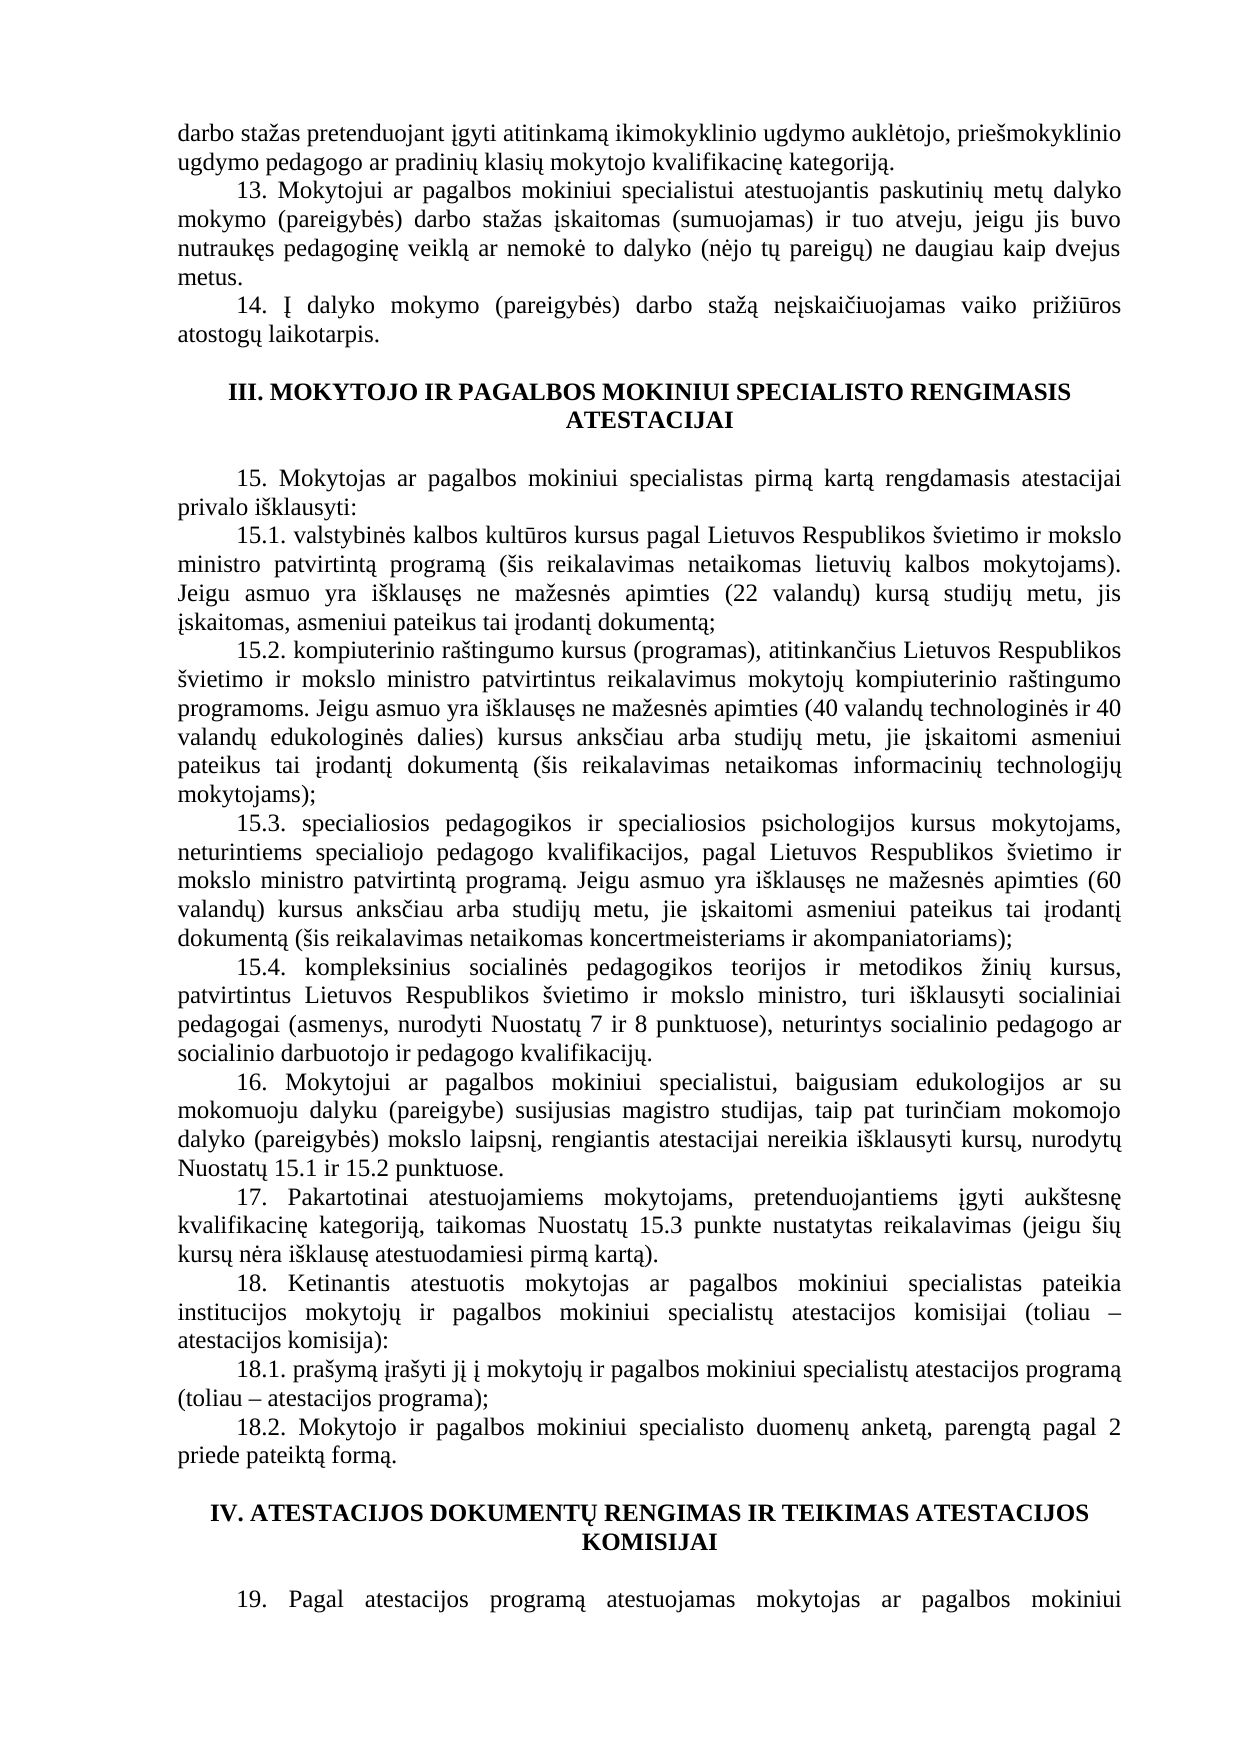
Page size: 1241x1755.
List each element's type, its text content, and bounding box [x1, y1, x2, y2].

text 18.1. prašymą įrašyti jį į mokytojų ir pagalbos mokiniui specialistų atestacijos programą (toliau – atestacijos programa); [177, 1354, 1122, 1412]
text 15.4. kompleksinius socialinės pedagogikos teorijos ir metodikos žinių kursus, patvirtintus Lietuvos Respublikos švietimo ir mokslo ministro, turi išklausyti socialiniai pedagogai (asmenys, nurodyti Nuostatų 7 ir 8 punktuose), neturintys socialinio pedagogo ar socialinio darbuotojo ir pedagogo kvalifikacijų. [177, 952, 1122, 1067]
text IV. ATESTACIJOS DOKUMENTŲ RENGIMAS IR TEIKIMAS ATESTACIJOS KOMISIJAI [177, 1498, 1122, 1556]
text 13. Mokytojui ar pagalbos mokiniui specialistui atestuojantis paskutinių metų dalyko mokymo (pareigybės) darbo stažas įskaitomas (sumuojamas) ir tuo atveju, jeigu jis buvo nutraukęs pedagoginę veiklą ar nemokė to dalyko (nėjo tų pareigų) ne daugiau kaip dvejus metus. [177, 176, 1122, 291]
text 17. Pakartotinai atestuojamiems mokytojams, pretenduojantiems įgyti aukštesnę kvalifikacinę kategoriją, taikomas Nuostatų 15.3 punkte nustatytas reikalavimas (jeigu šių kursų nėra išklausę atestuodamiesi pirmą kartą). [177, 1182, 1122, 1268]
text 15.3. specialiosios pedagogikos ir specialiosios psichologijos kursus mokytojams, neturintiems specialiojo pedagogo kvalifikacijos, pagal Lietuvos Respublikos švietimo ir mokslo ministro patvirtintą programą. Jeigu asmuo yra išklausęs ne mažesnės apimties (60 valandų) kursus anksčiau arba studijų metu, jie įskaitomi asmeniui pateikus tai įrodantį dokumentą (šis reikalavimas netaikomas koncertmeisteriams ir akompaniatoriams); [177, 808, 1122, 952]
text 16. Mokytojui ar pagalbos mokiniui specialistui, baigusiam edukologijos ar su mokomuoju dalyku (pareigybe) susijusias magistro studijas, taip pat turinčiam mokomojo dalyko (pareigybės) mokslo laipsnį, rengiantis atestacijai nereikia išklausyti kursų, nurodytų Nuostatų 15.1 ir 15.2 punktuose. [177, 1067, 1122, 1182]
text 19. Pagal atestacijos programą atestuojamas mokytojas ar pagalbos mokiniui [177, 1584, 1122, 1613]
text 15.2. kompiuterinio raštingumo kursus (programas), atitinkančius Lietuvos Respublikos švietimo ir mokslo ministro patvirtintus reikalavimus mokytojų kompiuterinio raštingumo programoms. Jeigu asmuo yra išklausęs ne mažesnės apimties (40 valandų technologinės ir 40 valandų edukologinės dalies) kursus anksčiau arba studijų metu, jie įskaitomi asmeniui pateikus tai įrodantį dokumentą (šis reikalavimas netaikomas informacinių technologijų mokytojams); [177, 636, 1122, 808]
text 18. Ketinantis atestuotis mokytojas ar pagalbos mokiniui specialistas pateikia institucijos mokytojų ir pagalbos mokiniui specialistų atestacijos komisijai (toliau – atestacijos komisija): [177, 1268, 1122, 1354]
text 18.2. Mokytojo ir pagalbos mokiniui specialisto duomenų anketą, parengtą pagal 2 priede pateiktą formą. [177, 1412, 1122, 1469]
text 15.1. valstybinės kalbos kultūros kursus pagal Lietuvos Respublikos švietimo ir mokslo ministro patvirtintą programą (šis reikalavimas netaikomas lietuvių kalbos mokytojams). Jeigu asmuo yra išklausęs ne mažesnės apimties (22 valandų) kursą studijų metu, jis įskaitomas, asmeniui pateikus tai įrodantį dokumentą; [177, 521, 1122, 636]
text 15. Mokytojas ar pagalbos mokiniui specialistas pirmą kartą rengdamasis atestacijai privalo išklausyti: [177, 463, 1122, 521]
text 14. Į dalyko mokymo (pareigybės) darbo stažą neįskaičiuojamas vaiko prižiūros atostogų laikotarpis. [177, 291, 1122, 348]
text III. MOKYTOJO IR PAGALBOS MOKINIUI SPECIALISTO RENGIMASIS ATESTACIJAI [177, 377, 1122, 434]
text darbo stažas pretenduojant įgyti atitinkamą ikimokyklinio ugdymo auklėtojo, priešmokyklinio ugdymo pedagogo ar pradinių klasių mokytojo kvalifikacinę kategoriją. [177, 118, 1122, 176]
